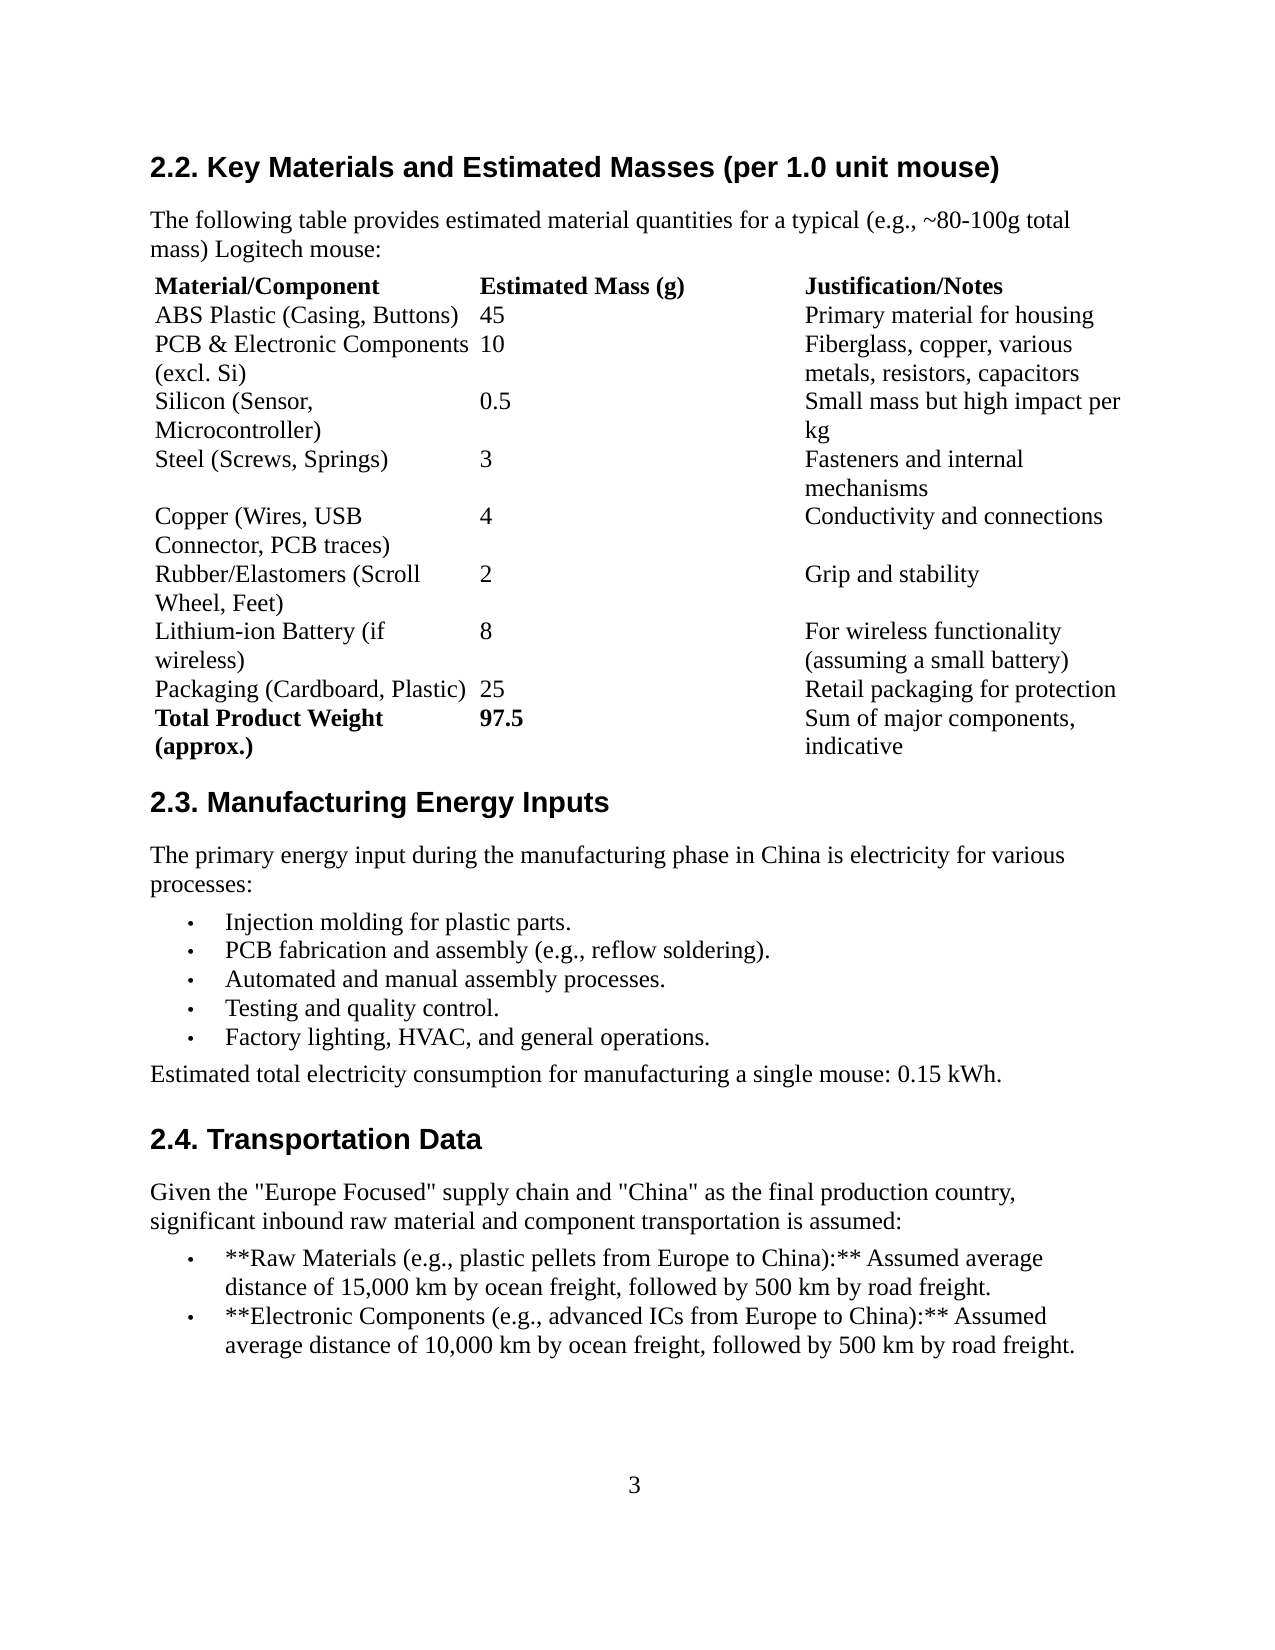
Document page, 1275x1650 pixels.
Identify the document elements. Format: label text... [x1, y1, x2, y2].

table_cell Silicon (Sensor, Microcontroller) [150, 386, 475, 444]
table_cell Sum of major components, indicative [800, 703, 1125, 760]
text Given the "Europe Focused" supply chain and "China" as the final production country, significant inbound raw material and component transportation is assumed: [150, 1177, 1125, 1234]
text Estimated total electricity consumption for manufacturing a single mouse: 0.15 kWh. [150, 1059, 1125, 1088]
list Factory lighting, HVAC, and general operations. [187, 1022, 1125, 1050]
table_cell Primary material for housing [800, 300, 1125, 329]
subtitle 2.4. Transportation Data [150, 1122, 1125, 1156]
table_cell 8 [475, 616, 800, 674]
text The following table provides estimated material quantities for a typical (e.g., ~80-100g total mass) Logitech mouse: [150, 205, 1125, 262]
table_header Justification/Notes [800, 271, 1125, 300]
list Injection molding for plastic parts. [187, 907, 1125, 935]
table_header Material/Component [150, 271, 475, 300]
table_cell Lithium-ion Battery (if wireless) [150, 616, 475, 674]
table_cell 0.5 [475, 386, 800, 444]
table_cell Total Product Weight (approx.) [150, 703, 475, 760]
list Testing and quality control. [187, 993, 1125, 1022]
list **Raw Materials (e.g., plastic pellets from Europe to China):** Assumed average distance of 15,000 km by ocean freight, followed by 500 km by road freight. [187, 1243, 1125, 1301]
table_cell ABS Plastic (Casing, Buttons) [150, 300, 475, 329]
table_header Estimated Mass (g) [475, 271, 800, 300]
table_cell PCB & Electronic Components (excl. Si) [150, 329, 475, 386]
table_cell Fiberglass, copper, various metals, resistors, capacitors [800, 329, 1125, 386]
table_cell 25 [475, 674, 800, 703]
table_cell Packaging (Cardboard, Plastic) [150, 674, 475, 703]
text The primary energy input during the manufacturing phase in China is electricity for various processes: [150, 840, 1125, 898]
table_cell Copper (Wires, USB Connector, PCB traces) [150, 501, 475, 559]
table_cell Retail packaging for protection [800, 674, 1125, 703]
table_cell Rubber/Elastomers (Scroll Wheel, Feet) [150, 559, 475, 616]
table_cell 97.5 [475, 703, 800, 760]
table_cell Fasteners and internal mechanisms [800, 444, 1125, 501]
table_cell Conductivity and connections [800, 501, 1125, 559]
subtitle 2.3. Manufacturing Energy Inputs [150, 785, 1125, 819]
table_cell 10 [475, 329, 800, 386]
list Automated and manual assembly processes. [187, 964, 1125, 993]
table_cell 4 [475, 501, 800, 559]
table_cell Small mass but high impact per kg [800, 386, 1125, 444]
list PCB fabrication and assembly (e.g., reflow soldering). [187, 935, 1125, 964]
table_cell 2 [475, 559, 800, 616]
list **Electronic Components (e.g., advanced ICs from Europe to China):** Assumed average distance of 10,000 km by ocean freight, followed by 500 km by road freight. [187, 1301, 1125, 1358]
subtitle 2.2. Key Materials and Estimated Masses (per 1.0 unit mouse) [150, 150, 1125, 183]
table_cell Grip and stability [800, 559, 1125, 616]
table_cell 3 [475, 444, 800, 501]
table_cell For wireless functionality (assuming a small battery) [800, 616, 1125, 674]
table_cell 45 [475, 300, 800, 329]
table_cell Steel (Screws, Springs) [150, 444, 475, 501]
